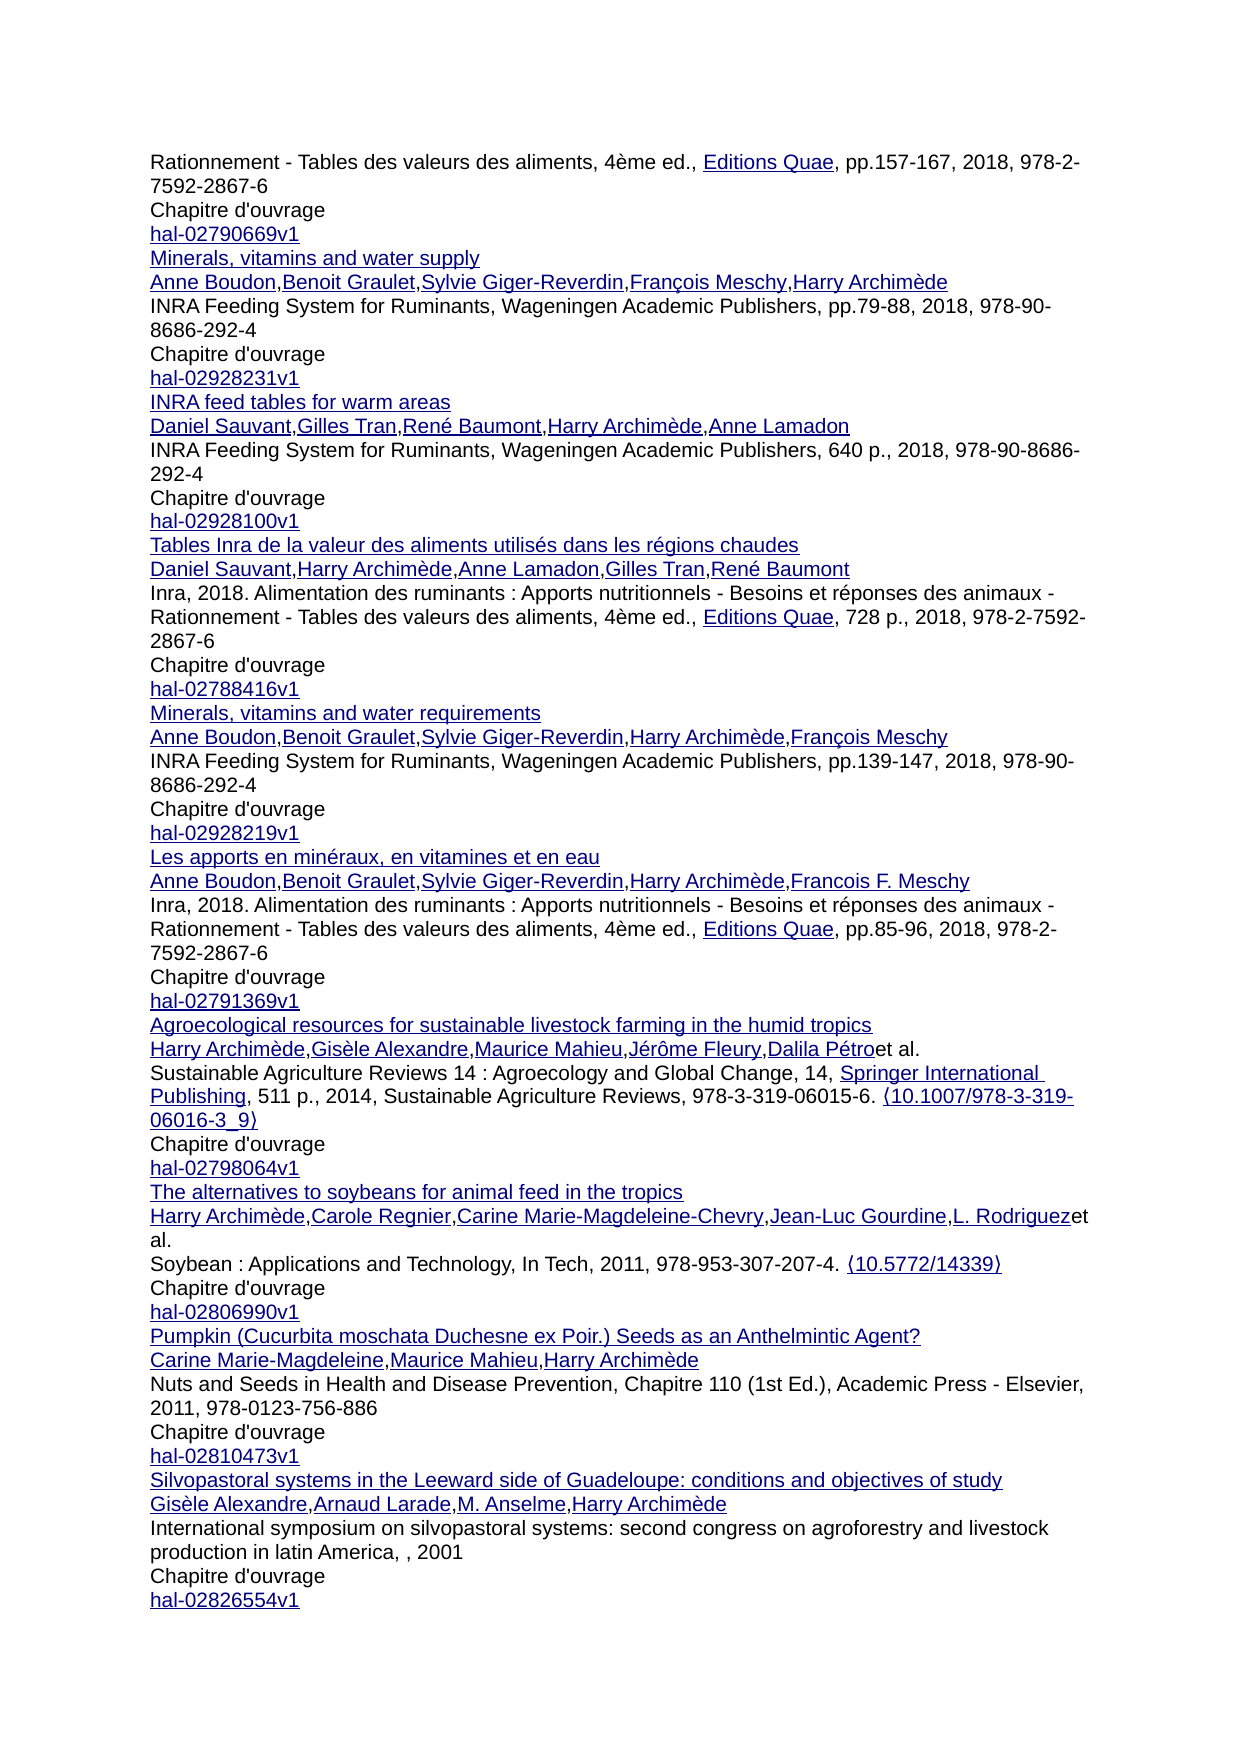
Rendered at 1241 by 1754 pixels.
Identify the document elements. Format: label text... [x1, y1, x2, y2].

table_cell Agroecological resources for sustainable livestock farming in the humid tropics Harry Archimède,Gisèle Alexandre,Maurice Mahieu,Jérôme Fleury,Dalila Pétroet al. Sustainable Agriculture Reviews 14 : Agroecology and Global Change, 14, Springer International Publishing, 511 p., 2014, Sustainable Agriculture Reviews, 978-3-319-06015-6. ⟨10.1007/978-3-319-06016-3_9⟩ Chapitre d'ouvrage hal-02798064v1 [150, 1013, 1090, 1180]
table_cell Les apports en minéraux, en vitamines et en eau Anne Boudon,Benoit Graulet,Sylvie Giger-Reverdin,Harry Archimède,Francois F. Meschy Inra, 2018. Alimentation des ruminants : Apports nutritionnels - Besoins et réponses des animaux - Rationnement - Tables des valeurs des aliments, 4ème ed., Editions Quae, pp.85-96, 2018, 978-2-7592-2867-6 Chapitre d'ouvrage hal-02791369v1 [150, 845, 1090, 1012]
table_cell Minerals, vitamins and water requirements Anne Boudon,Benoit Graulet,Sylvie Giger-Reverdin,Harry Archimède,François Meschy INRA Feeding System for Ruminants, Wageningen Academic Publishers, pp.139-147, 2018, 978-90-8686-292-4 Chapitre d'ouvrage hal-02928219v1 [150, 701, 1090, 845]
table_cell The alternatives to soybeans for animal feed in the tropics Harry Archimède,Carole Regnier,Carine Marie-Magdeleine-Chevry,Jean-Luc Gourdine,L. Rodriguezet al. Soybean : Applications and Technology, In Tech, 2011, 978-953-307-207-4. ⟨10.5772/14339⟩ Chapitre d'ouvrage hal-02806990v1 [150, 1180, 1090, 1324]
table_cell INRA feed tables for warm areas Daniel Sauvant,Gilles Tran,René Baumont,Harry Archimède,Anne Lamadon INRA Feeding System for Ruminants, Wageningen Academic Publishers, 640 p., 2018, 978-90-8686-292-4 Chapitre d'ouvrage hal-02928100v1 [150, 390, 1090, 533]
table_cell Silvopastoral systems in the Leeward side of Guadeloupe: conditions and objectives of study Gisèle Alexandre,Arnaud Larade,M. Anselme,Harry Archimède International symposium on silvopastoral systems: second congress on agroforestry and livestock production in latin America, , 2001 Chapitre d'ouvrage hal-02826554v1 [150, 1468, 1090, 1611]
table_cell Tables Inra de la valeur des aliments utilisés dans les régions chaudes Daniel Sauvant,Harry Archimède,Anne Lamadon,Gilles Tran,René Baumont Inra, 2018. Alimentation des ruminants : Apports nutritionnels - Besoins et réponses des animaux - Rationnement - Tables des valeurs des aliments, 4ème ed., Editions Quae, 728 p., 2018, 978-2-7592-2867-6 Chapitre d'ouvrage hal-02788416v1 [150, 533, 1090, 701]
table_cell Pumpkin (Cucurbita moschata Duchesne ex Poir.) Seeds as an Anthelmintic Agent? Carine Marie-Magdeleine,Maurice Mahieu,Harry Archimède Nuts and Seeds in Health and Disease Prevention, Chapitre 110 (1st Ed.), Academic Press - Elsevier, 2011, 978-0123-756-886 Chapitre d'ouvrage hal-02810473v1 [150, 1324, 1090, 1468]
table_cell Minerals, vitamins and water supply Anne Boudon,Benoit Graulet,Sylvie Giger-Reverdin,François Meschy,Harry Archimède INRA Feeding System for Ruminants, Wageningen Academic Publishers, pp.79-88, 2018, 978-90-8686-292-4 Chapitre d'ouvrage hal-02928231v1 [150, 246, 1090, 389]
table_cell Besoins en minéraux, en vitamines et en eau Anne Boudon,Benoit Graulet,Sylvie Giger-Reverdin,Harry Archimède,Francois F. Meschy Inra, 2018. Alimentation des ruminants : Apports nutritionnels - Besoins et réponses des animaux - Rationnement - Tables des valeurs des aliments, 4ème ed., Editions Quae, pp.157-167, 2018, 978-2-7592-2867-6 Chapitre d'ouvrage hal-02790669v1 [150, 150, 1090, 246]
